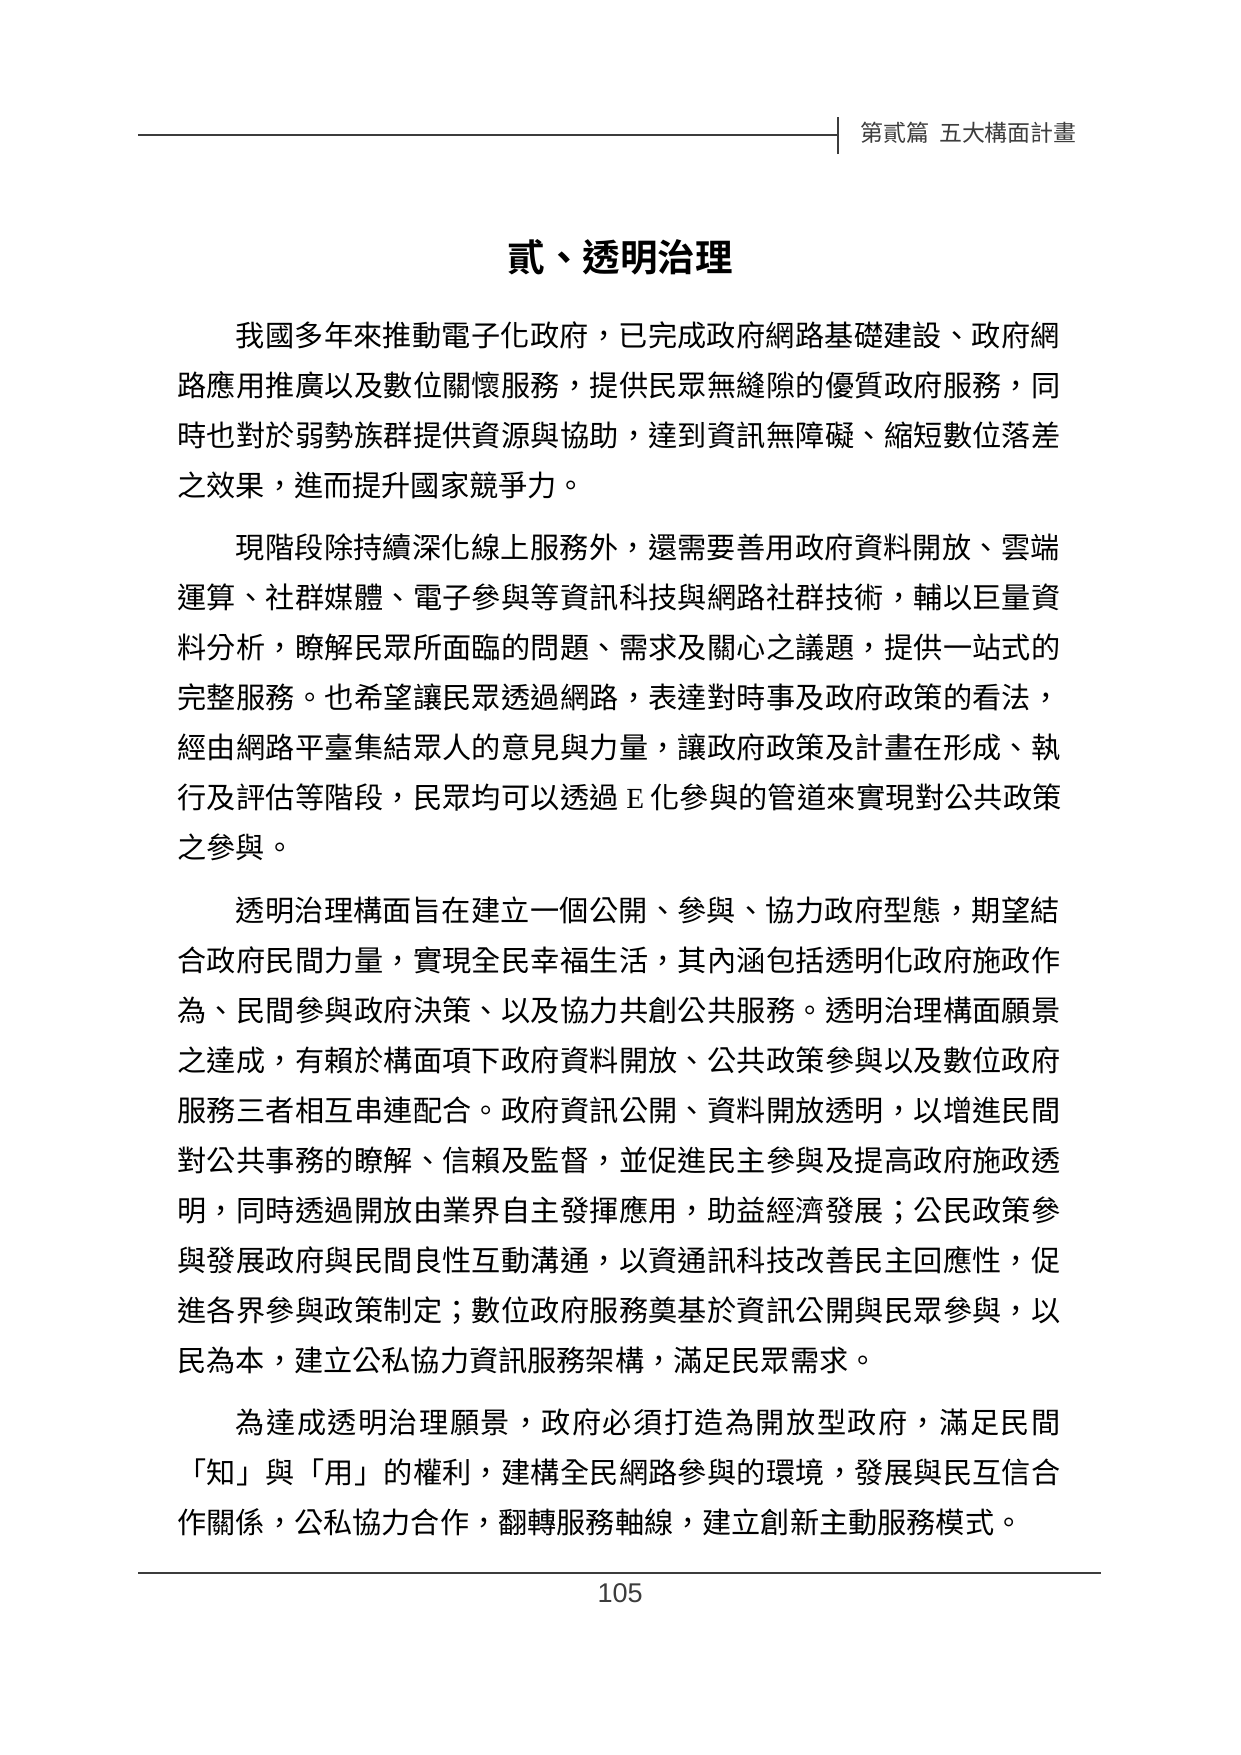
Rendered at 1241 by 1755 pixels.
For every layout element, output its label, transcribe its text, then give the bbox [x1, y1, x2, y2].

text 我國多年來推動電子化政府，已完成政府網路基礎建設、政府網路應用推廣以及數位關懷服務，提供民眾無縫隙的優質政府服務，同時也對於弱勢族群提供資源與協助，達到資訊無障礙、縮短數位落差之效果，進而提升國家競爭力。 [177, 305, 1063, 505]
text 貳、透明治理 [177, 232, 1063, 282]
text 為達成透明治理願景，政府必須打造為開放型政府，滿足民間「知」與「用」的權利，建構全民網路參與的環境，發展與民互信合作關係，公私協力合作，翻轉服務軸線，建立創新主動服務模式。 [177, 1392, 1063, 1542]
text 現階段除持續深化線上服務外，還需要善用政府資料開放、雲端運算、社群媒體、電子參與等資訊科技與網路社群技術，輔以巨量資料分析，瞭解民眾所面臨的問題、需求及關心之議題，提供一站式的完整服務。也希望讓民眾透過網路，表達對時事及政府政策的看法，經由網路平臺集結眾人的意見與力量，讓政府政策及計畫在形成、執行及評估等階段，民眾均可以透過E化參與的管道來實現對公共政策之參與。 [177, 517, 1063, 867]
text 透明治理構面旨在建立一個公開、參與、協力政府型態，期望結合政府民間力量，實現全民幸福生活，其內涵包括透明化政府施政作為、民間參與政府決策、以及協力共創公共服務。透明治理構面願景之達成，有賴於構面項下政府資料開放、公共政策參與以及數位政府服務三者相互串連配合。政府資訊公開、資料開放透明，以增進民間對公共事務的瞭解、信賴及監督，並促進民主參與及提高政府施政透明，同時透過開放由業界自主發揮應用，助益經濟發展；公民政策參與發展政府與民間良性互動溝通，以資通訊科技改善民主回應性，促進各界參與政策制定；數位政府服務奠基於資訊公開與民眾參與，以民為本，建立公私協力資訊服務架構，滿足民眾需求。 [177, 880, 1063, 1380]
